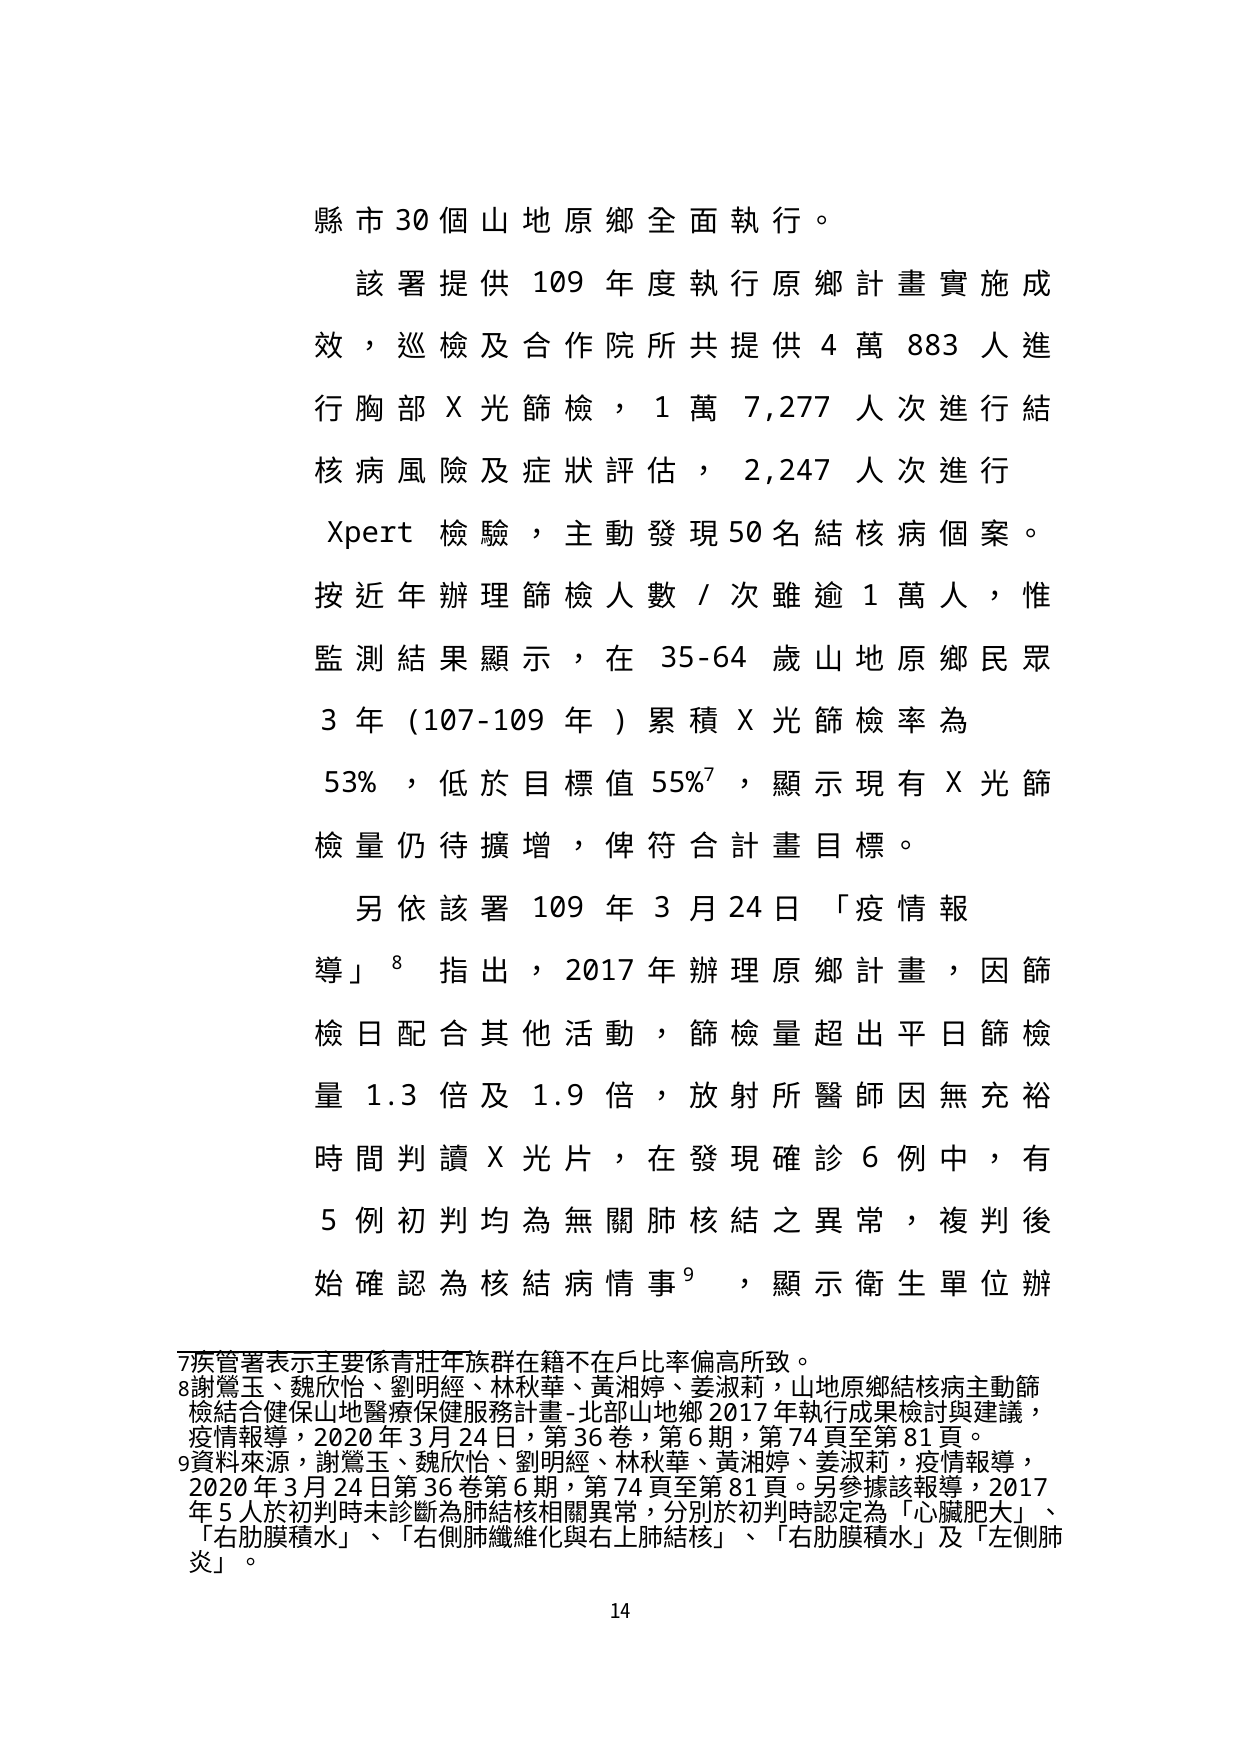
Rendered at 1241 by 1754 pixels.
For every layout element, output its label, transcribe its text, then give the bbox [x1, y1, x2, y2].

text 資料來源，謝鶯玉、魏欣怡、劉明經、林秋華、黃湘婷、姜淑莉，疫情報導，2020年3月24日第36卷第6期，第74頁至第81頁。另參據該報導，2017年5人於初判時未診斷為肺結核相關異常，分別於初判時認定為「心臟肥大」、「右肋膜積水」、「右側肺纖維化與右上肺結核」、「右肋膜積水」及「左側肺炎」。 [177, 1452, 1063, 1577]
text 疾管署表示主要係青壯年族群在籍不在戶比率偏高所致。 [177, 1352, 1063, 1377]
text 鑑於我國山地鄉為結核病高發生率地區，疾管署為提升山地鄉民眾篩檢可近性，於106年起推動「山地鄉結核病主動篩檢結合健保山地醫療保健服務計畫」，委託健保整合性醫療照護系統(Integrated Health Care Delivery System，下稱IDS)之醫療院所辦理；該署並於107年起配合衛福部「原鄉健康不平等改善策略行動計畫(107-109年)」(下稱原鄉計畫)，於不同區域擇5個結核病高發生率山地原鄉試辦主動發現計畫，並自108年起於12個縣市30個山地原鄉全面執行。 [271, 177, 1058, 240]
text 該署提供109年度執行原鄉計畫實施成效，巡檢及合作院所共提供4萬883人進行胸部X光篩檢，1萬7,277人次進行結核病風險及症狀評估，2,247人次進行Xpert檢驗，主動發現50名結核病個案。按近年辦理篩檢人數/次雖逾1萬人，惟監測結果顯示，在35-64歲山地原鄉民眾3年(107-109年)累積X光篩檢率為53%，低於目標值55%，顯示現有X光篩檢量仍待擴增，俾符合計畫目標。 [271, 240, 1058, 865]
text 謝鶯玉、魏欣怡、劉明經、林秋華、黃湘婷、姜淑莉，山地原鄉結核病主動篩檢結合健保山地醫療保健服務計畫-北部山地鄉2017年執行成果檢討與建議，疫情報導，2020年3月24日，第36卷，第6期，第74頁至第81頁。 [177, 1377, 1063, 1452]
text 另依該署109年3月24日「疫情報導」指出，2017年辦理原鄉計畫，因篩檢日配合其他活動，篩檢量超出平日篩檢量1.3倍及1.9倍，放射所醫師因無充裕時間判讀X光片，在發現確診6例中，有5例初判均為無關肺核結之異常，複判後始確認為核結病情事，顯示衛生單位辦理計畫未能適時評估IDS委辦單位之服務品質，致有誤判缺失。為避免該等情事再次發生，疾管署允宜要求地方衛生單位提升篩檢品質，並落實複判機制，暨滾動檢討實施成效。 [271, 865, 1058, 1302]
